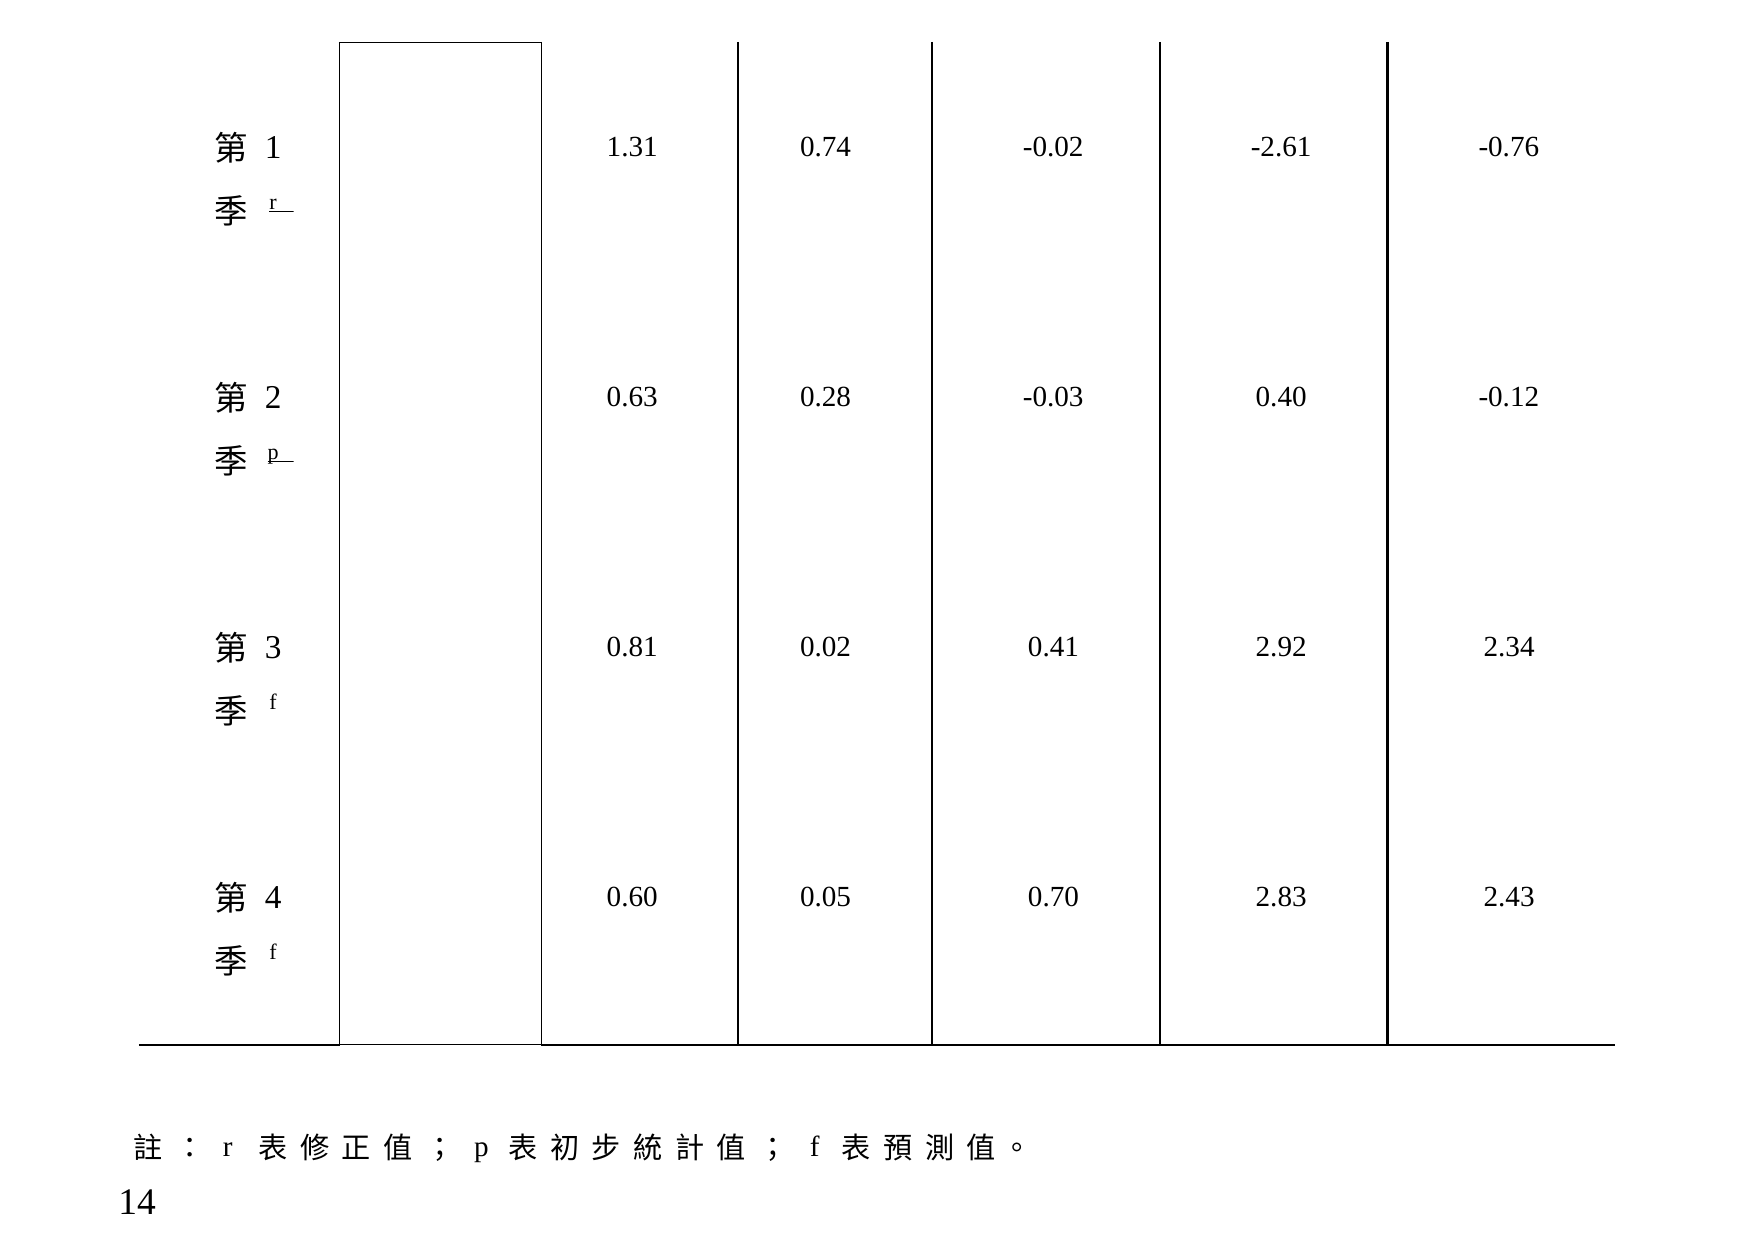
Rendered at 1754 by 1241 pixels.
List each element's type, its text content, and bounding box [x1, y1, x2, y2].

table_cell -2.61 [1161, 42, 1386, 294]
table_cell 0.81 [542, 544, 737, 794]
table_cell 0.40 [1161, 294, 1386, 544]
table_cell 2.83 [1161, 794, 1386, 1044]
table_cell 第3季f [139, 544, 339, 794]
table_cell -0.12 [1389, 294, 1615, 544]
table_cell 1.31 [542, 42, 737, 294]
table_cell 2.34 [1389, 544, 1615, 794]
table_cell 0.41 [933, 544, 1159, 794]
table_cell -0.76 [1389, 42, 1615, 294]
table_cell 0.74 [739, 42, 931, 294]
table_cell -0.02 [933, 42, 1159, 294]
table_cell [340, 43, 541, 1044]
table_cell 第1季r [139, 42, 339, 294]
table_cell 0.63 [542, 294, 737, 544]
table_cell 0.02 [739, 544, 931, 794]
table_cell 第2季p [139, 294, 339, 544]
table_cell -0.03 [933, 294, 1159, 544]
table_cell 0.60 [542, 794, 737, 1044]
table_cell 0.28 [739, 294, 931, 544]
table_cell 0.05 [739, 794, 931, 1044]
text 註：r 表修正值；p表初步統計值；f表預測值。 [127, 1104, 1627, 1167]
table_cell 第4季f [139, 794, 339, 1044]
table_cell 2.43 [1389, 794, 1615, 1044]
table_cell 0.70 [933, 794, 1159, 1044]
table_cell 2.92 [1161, 544, 1386, 794]
